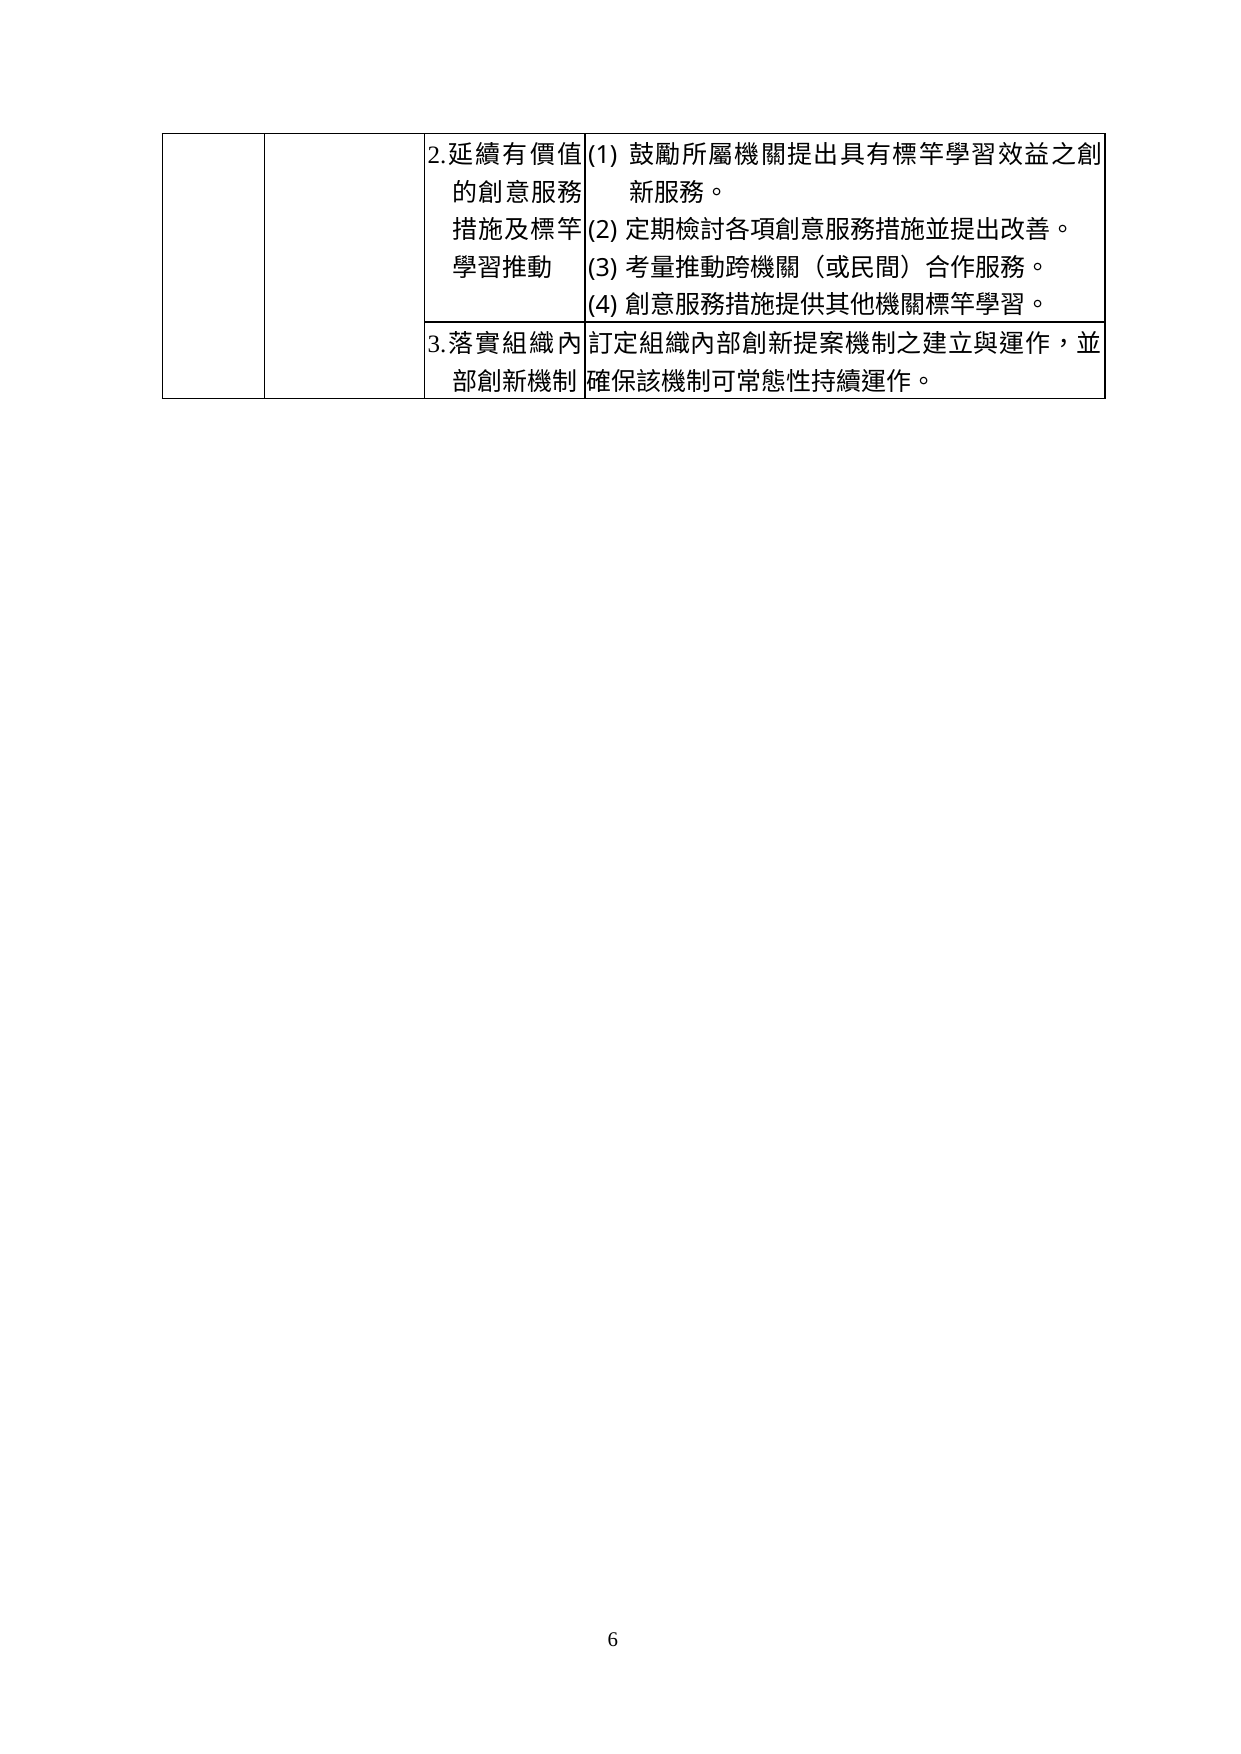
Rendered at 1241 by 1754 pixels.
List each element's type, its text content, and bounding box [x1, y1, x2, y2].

table_cell [1106, 321, 1120, 397]
table_cell 2.延續有價值的創意服務措施及標竿學習推動 [425, 134, 584, 321]
table_cell 3.落實組織內部創新機制 [425, 323, 584, 397]
table_cell [1106, 133, 1120, 321]
table_cell [163, 134, 264, 397]
table_cell [103, 321, 162, 397]
table_cell 訂定組織內部創新提案機制之建立與運作，並確保該機制可常態性持續運作。 [586, 323, 1104, 397]
table_cell [265, 134, 424, 397]
table_cell 鼓勵所屬機關提出具有標竿學習效益之創新服務。 定期檢討各項創意服務措施並提出改善。 考量推動跨機關（或民間）合作服務。 創意服務措施提供其他機關標竿學習。 [586, 134, 1104, 321]
table_cell [103, 133, 162, 321]
